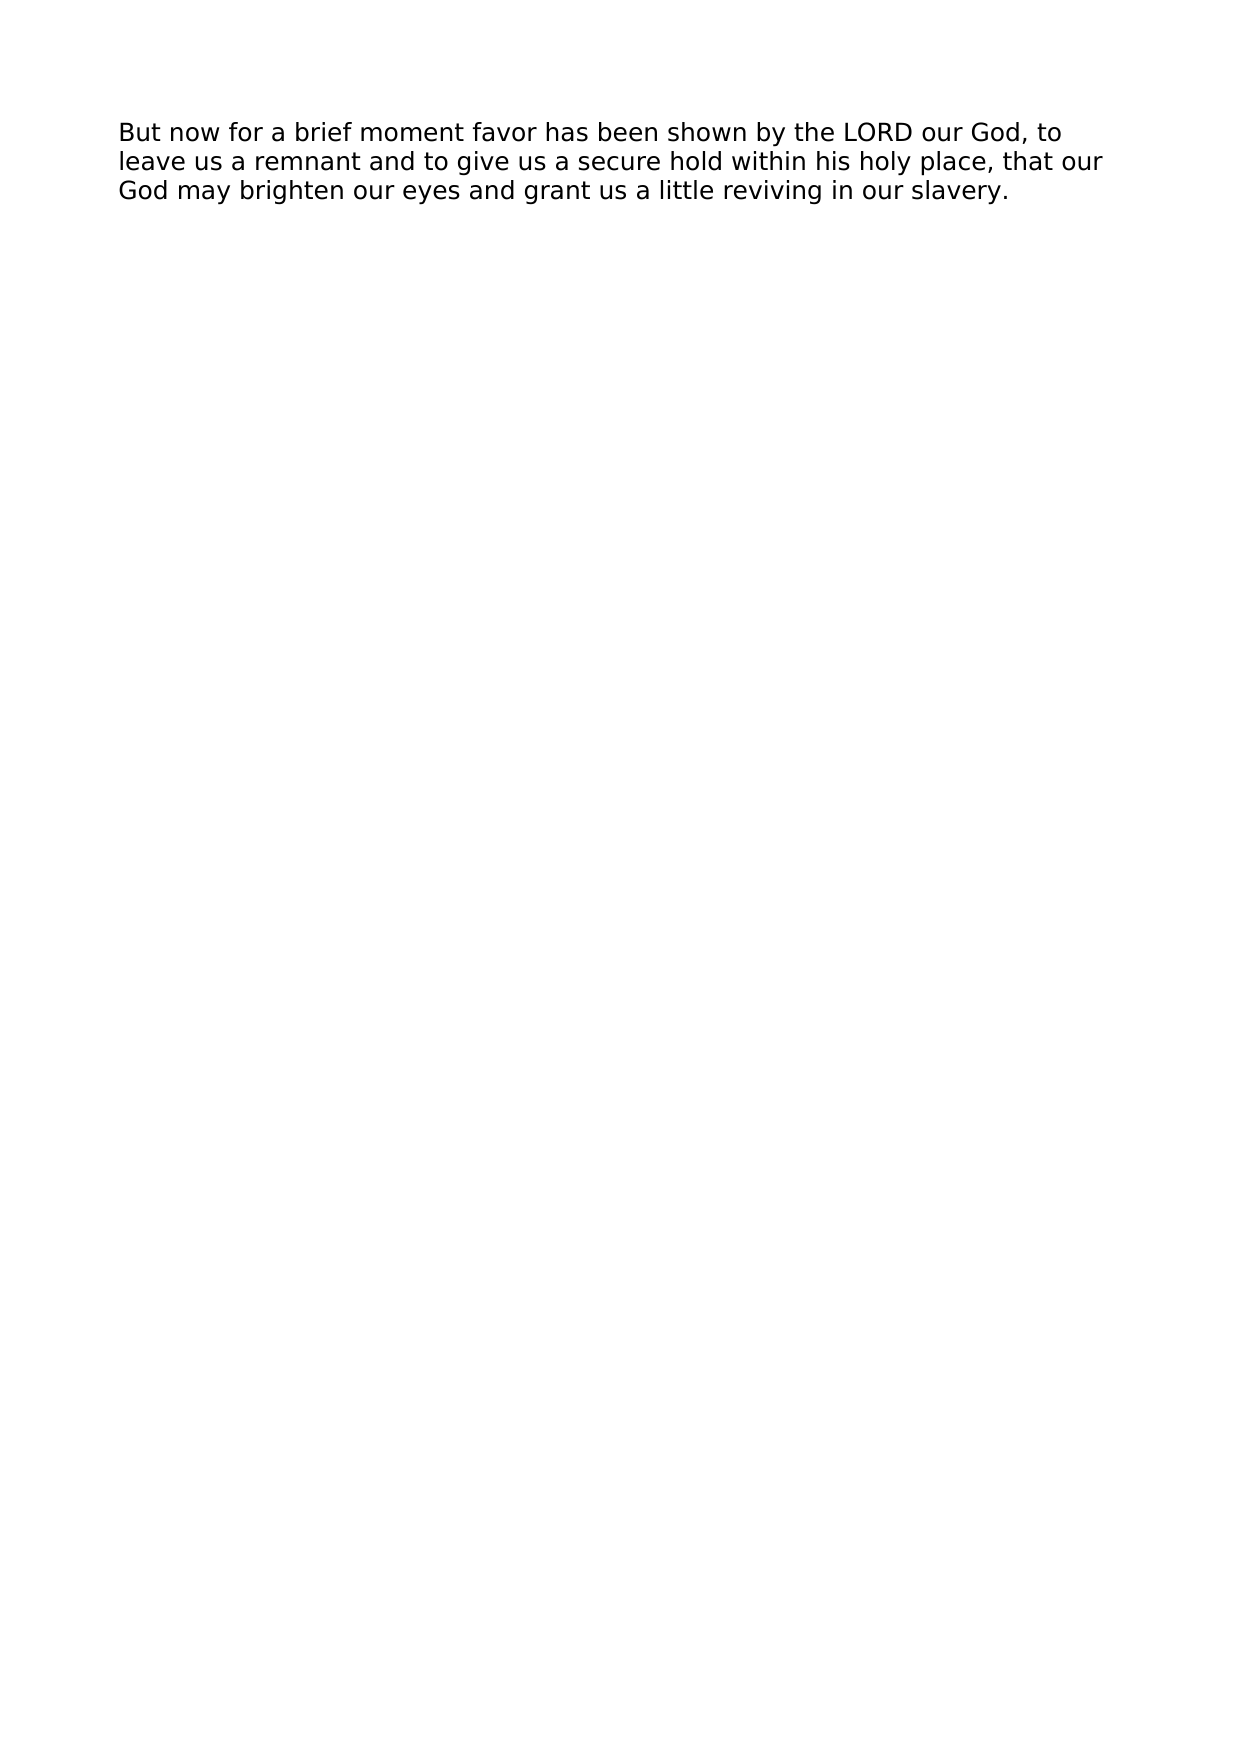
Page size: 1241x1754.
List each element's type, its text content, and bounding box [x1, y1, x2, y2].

text But now for a brief moment favor has been shown by the LORD our God, to leave us a remnant and to give us a secure hold within his holy place, that our God may brighten our eyes and grant us a little reviving in our slavery. [118, 118, 1122, 206]
